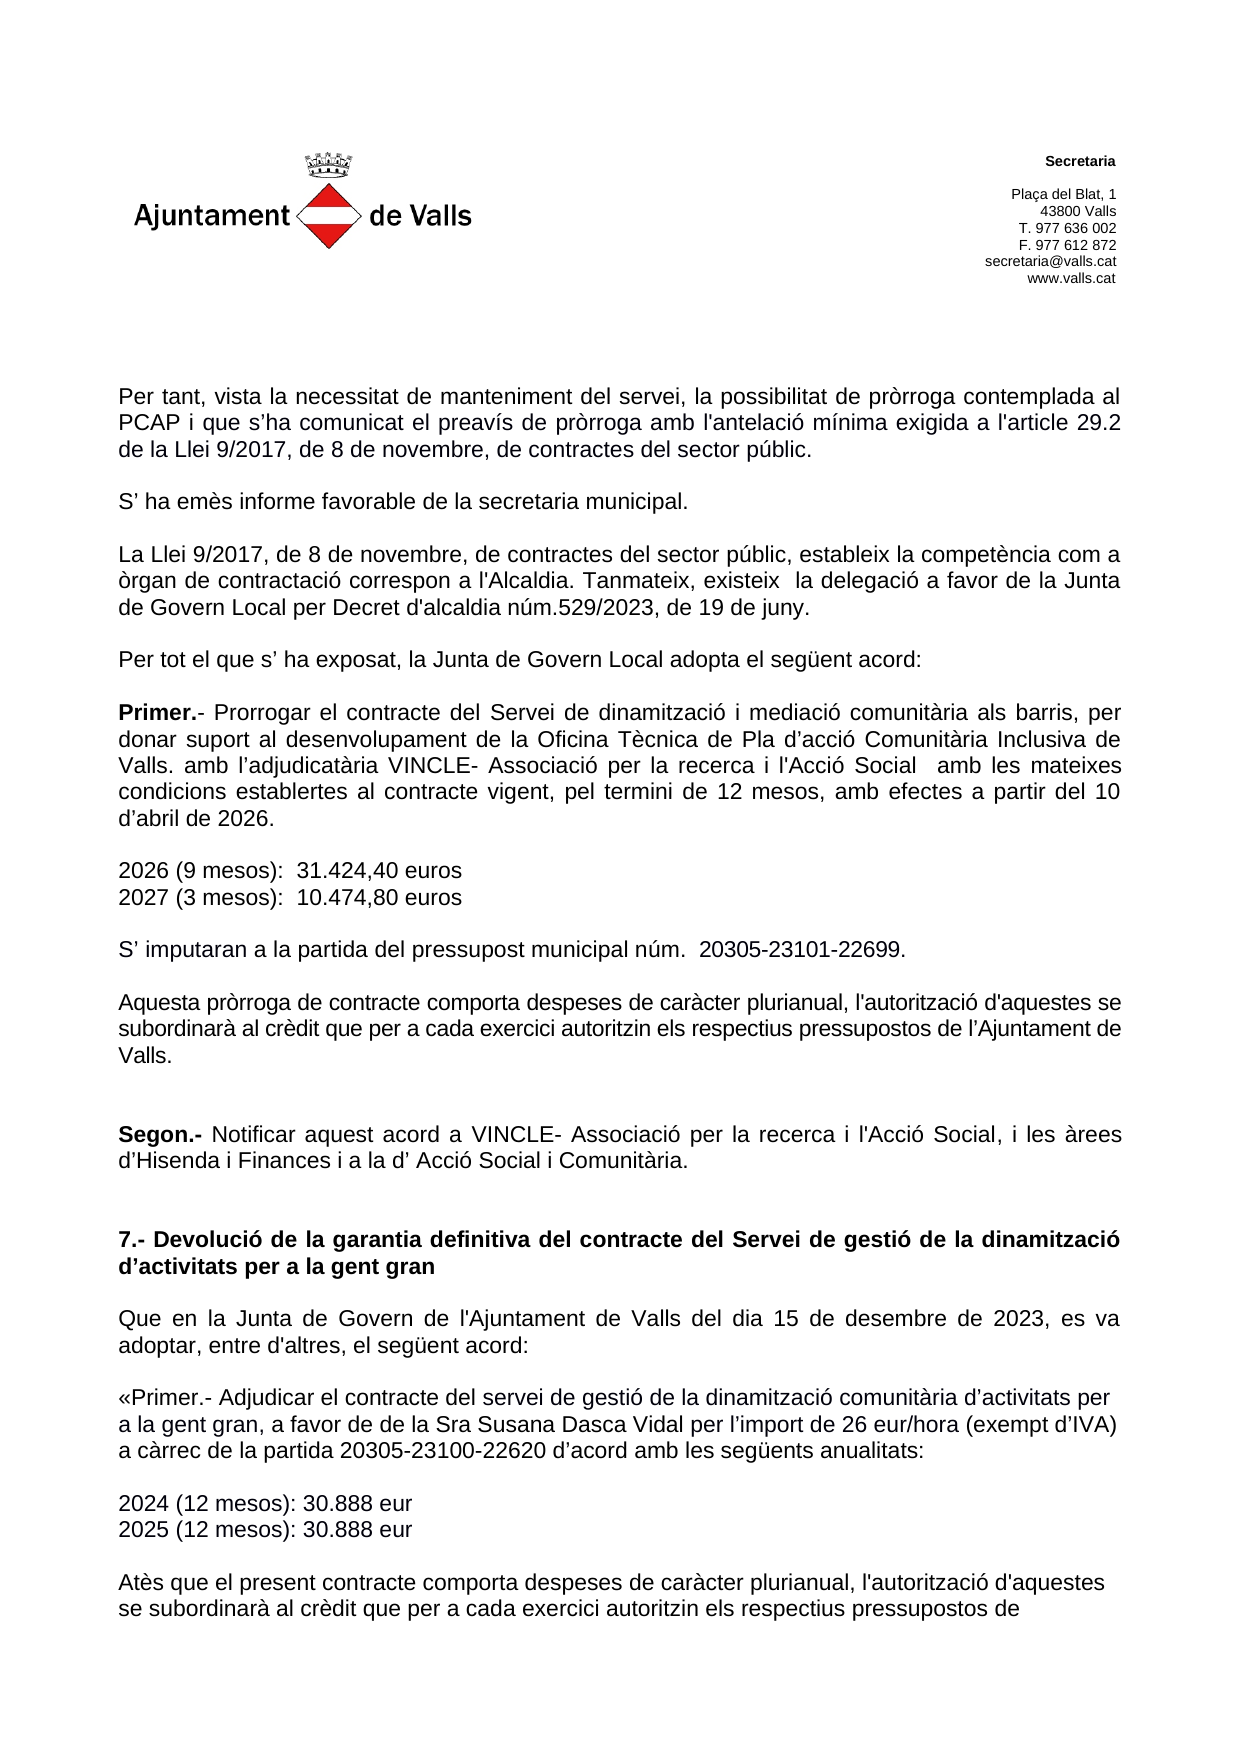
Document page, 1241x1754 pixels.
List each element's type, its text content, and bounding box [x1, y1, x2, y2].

text 2027 (3 mesos): 10.474,80 euros [118, 884, 1122, 910]
text 7.- Devolució de la garantia definitiva del contracte del Servei de gestió de la dinamització d’activitats per a la gent gran [118, 1226, 1122, 1279]
text S’ imputaran a la partida del pressupost municipal núm. 20305-23101-22699. [118, 936, 1122, 963]
text 2025 (12 mesos): 30.888 eur [118, 1516, 1122, 1542]
text La Llei 9/2017, de 8 de novembre, de contractes del sector públic, estableix la competència com a òrgan de contractació correspon a l'Alcaldia. Tanmateix, existeix la delegació a favor de la Junta de Govern Local per Decret d'alcaldia núm.529/2023, de 19 de juny. [118, 541, 1122, 620]
text Per tant, vista la necessitat de manteniment del servei, la possibilitat de pròrroga contemplada al PCAP i que s’ha comunicat el preavís de pròrroga amb l'antelació mínima exigida a l'article 29.2 de la Llei 9/2017, de 8 de novembre, de contractes del sector públic. [118, 383, 1122, 462]
text Primer.- Prorrogar el contracte del Servei de dinamització i mediació comunitària als barris, per donar suport al desenvolupament de la Oficina Tècnica de Pla d’acció Comunitària Inclusiva de Valls. amb l’adjudicatària VINCLE- Associació per la recerca i l'Acció Social amb les mateixes condicions establertes al contracte vigent, pel termini de 12 mesos, amb efectes a partir del 10 d’abril de 2026. [118, 699, 1122, 831]
text Atès que el present contracte comporta despeses de caràcter plurianual, l'autorització d'aquestes [118, 1569, 1122, 1595]
text Aquesta pròrroga de contracte comporta despeses de caràcter plurianual, l'autorització d'aquestes se subordinarà al crèdit que per a cada exercici autoritzin els respectius pressupostos de l’Ajuntament de Valls. [118, 989, 1122, 1068]
text S’ ha emès informe favorable de la secretaria municipal. [118, 488, 1122, 515]
text Per tot el que s’ ha exposat, la Junta de Govern Local adopta el següent acord: [118, 646, 1122, 673]
text «Primer.- Adjudicar el contracte del servei de gestió de la dinamització comunitària d’activitats per a la gent gran, a favor de de la Sra Susana Dasca Vidal per l’import de 26 eur/hora (exempt d’IVA) [118, 1384, 1122, 1437]
picture [123, 152, 485, 249]
text Segon.- Notificar aquest acord a VINCLE- Associació per la recerca i l'Acció Social, i les àrees d’Hisenda i Finances i a la d’ Acció Social i Comunitària. [118, 1121, 1122, 1173]
text a càrrec de la partida 20305-23100-22620 d’acord amb les següents anualitats: [118, 1437, 1122, 1463]
text Que en la Junta de Govern de l'Ajuntament de Valls del dia 15 de desembre de 2023, es va adoptar, entre d'altres, el següent acord: [118, 1305, 1122, 1358]
text 2026 (9 mesos): 31.424,40 euros [118, 857, 1122, 884]
text se subordinarà al crèdit que per a cada exercici autoritzin els respectius pressupostos de [118, 1595, 1122, 1622]
text 2024 (12 mesos): 30.888 eur [118, 1490, 1122, 1516]
